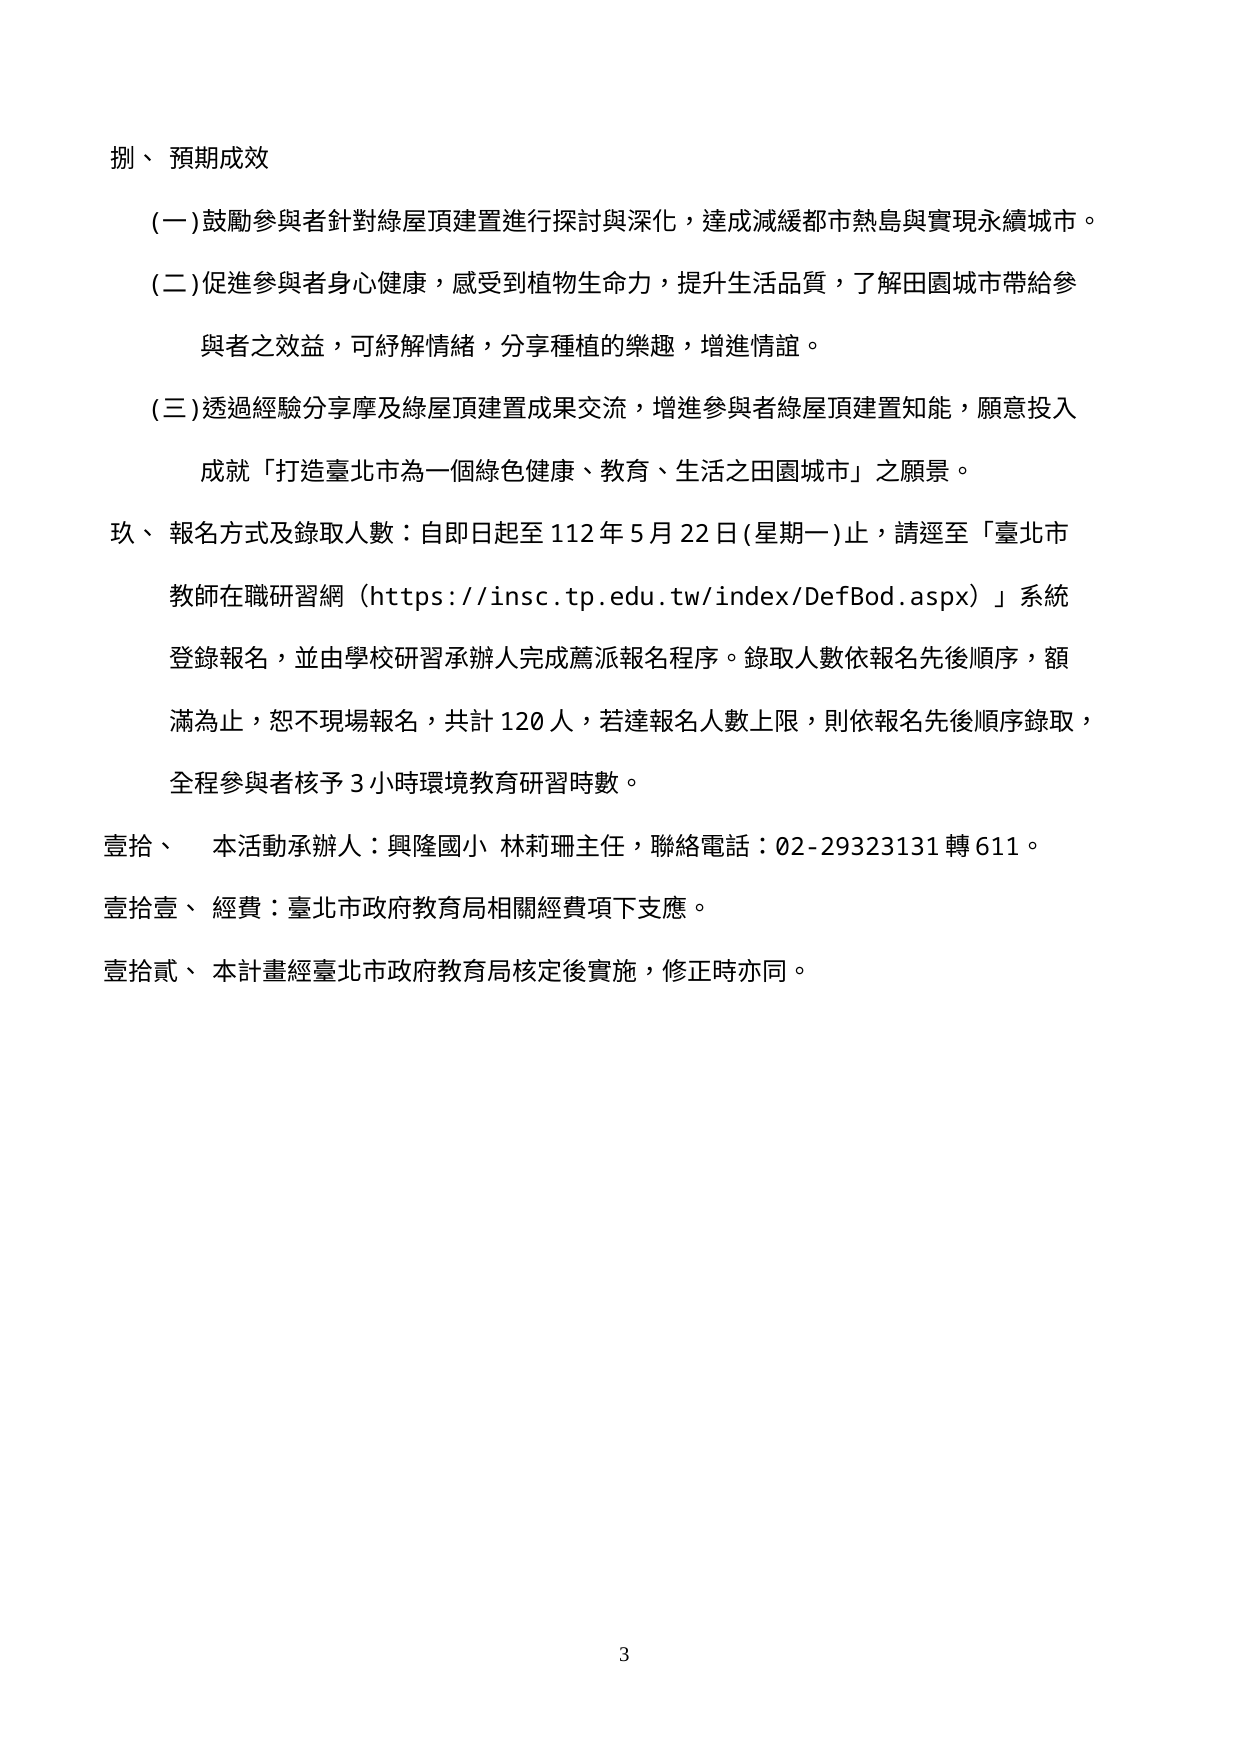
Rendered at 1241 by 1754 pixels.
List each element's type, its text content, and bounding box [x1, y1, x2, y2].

list 本活動承辦人：興隆國小 林莉珊主任，聯絡電話：02-29323131轉611。 [103, 802, 1092, 865]
text (二)促進參與者身心健康，感受到植物生命力，提升生活品質，了解田園城市帶給參與者之效益，可紓解情緒，分享種植的樂趣，增進情誼。 [148, 240, 1092, 365]
text (一)鼓勵參與者針對綠屋頂建置進行探討與深化，達成減緩都市熱島與實現永續城市。 [148, 177, 1092, 240]
list 經費：臺北市政府教育局相關經費項下支應。 [103, 865, 1092, 927]
text (三)透過經驗分享摩及綠屋頂建置成果交流，增進參與者綠屋頂建置知能，願意投入成就「打造臺北市為一個綠色健康、教育、生活之田園城市」之願景。 [148, 365, 1092, 490]
list 預期成效 [110, 115, 1092, 177]
list 報名方式及錄取人數：自即日起至112年5月22日(星期一)止，請逕至「臺北市教師在職研習網（https://insc.tp.edu.tw/index/DefBod.aspx）」系統登錄報名，並由學校研習承辦人完成薦派報名程序。錄取人數依報名先後順序，額滿為止，恕不現場報名，共計120人，若達報名人數上限，則依報名先後順序錄取，全程參與者核予3小時環境教育研習時數。 [110, 490, 1092, 802]
list 本計畫經臺北市政府教育局核定後實施，修正時亦同。 [103, 927, 1092, 990]
